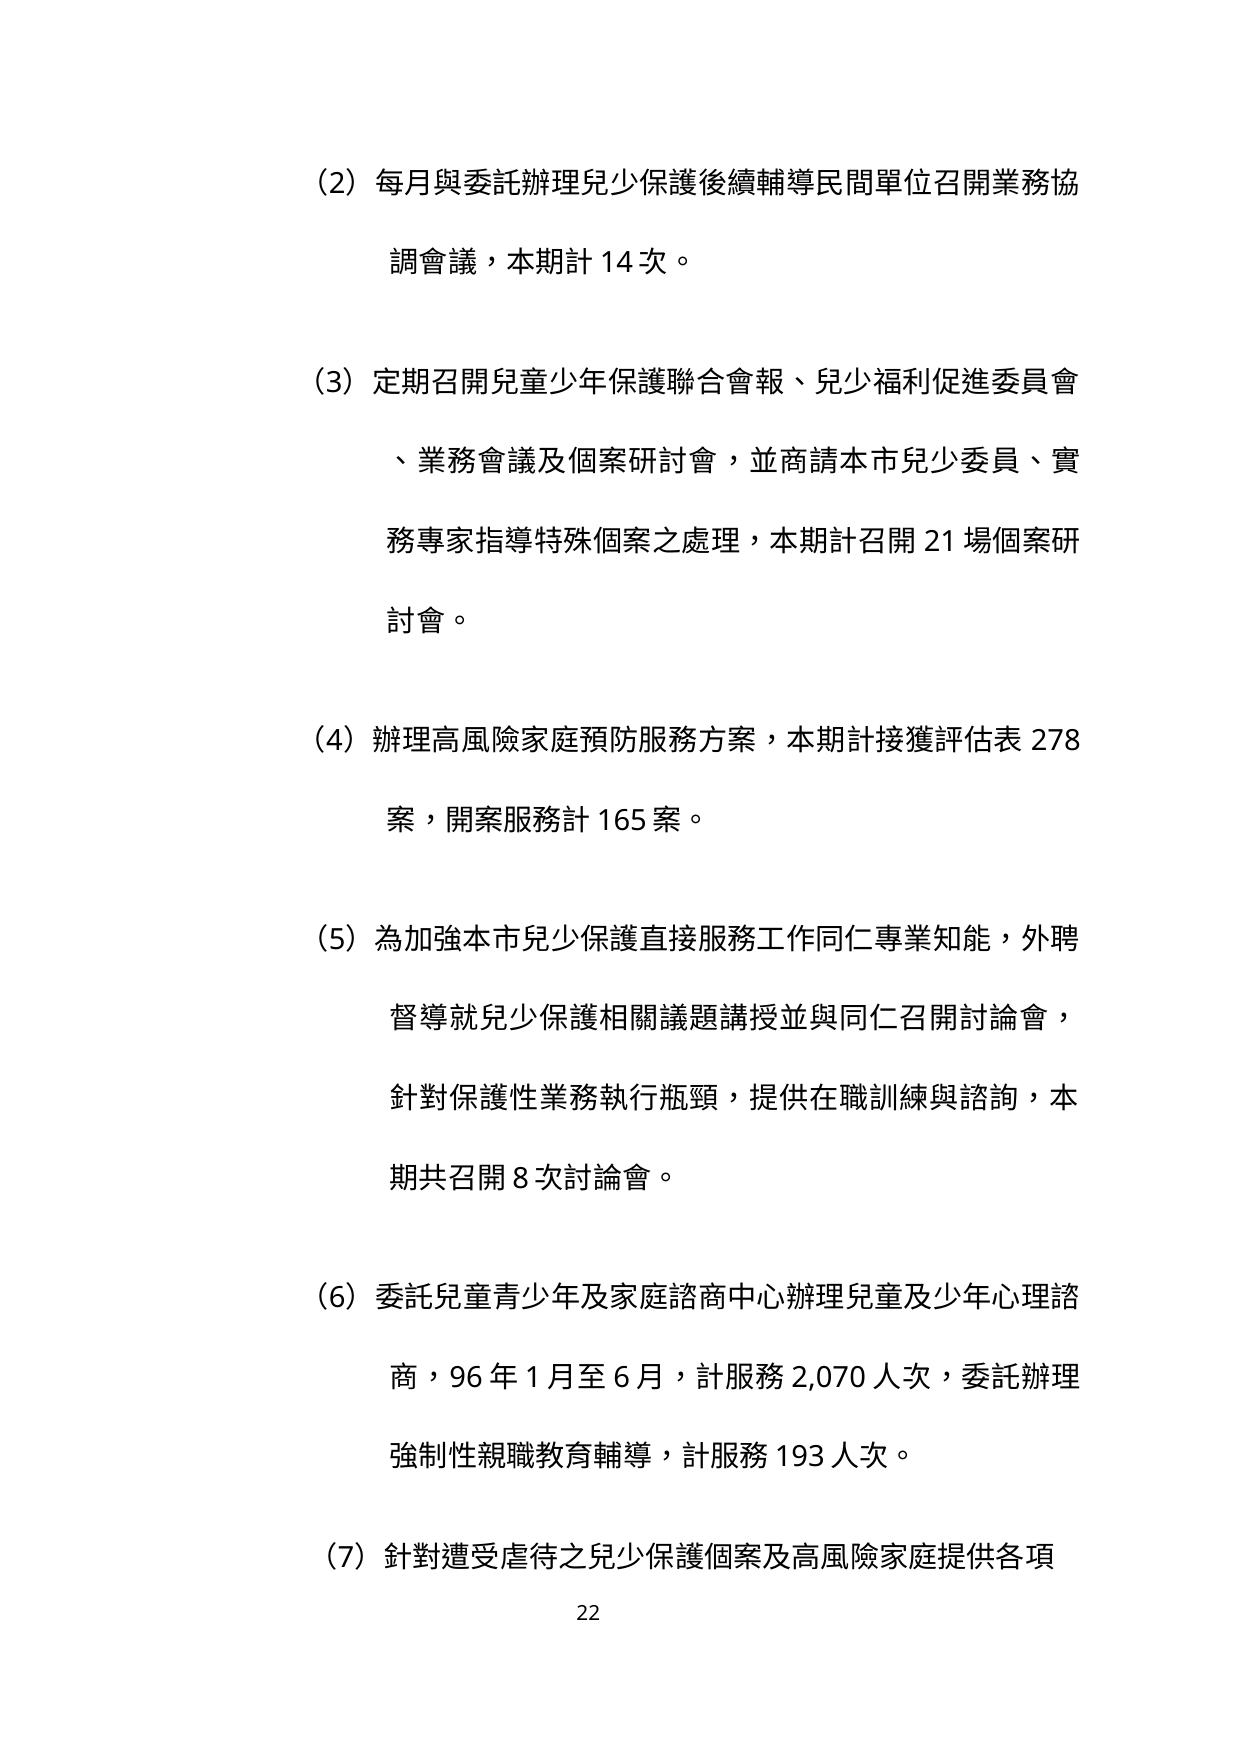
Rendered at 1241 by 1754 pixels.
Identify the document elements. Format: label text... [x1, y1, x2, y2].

text （7）針對遭受虐待之兒少保護個案及高風險家庭提供各項 [308, 1533, 1081, 1576]
text （2）每月與委託辦理兒少保護後續輔導民間單位召開業務協調會議，本期計14次。 [299, 141, 1081, 300]
text （3）定期召開兒童少年保護聯合會報、兒少福利促進委員會、業務會議及個案研討會，並商請本市兒少委員、實務專家指導特殊個案之處理，本期計召開21場個案研討會。 [296, 340, 1081, 658]
text （5）為加強本市兒少保護直接服務工作同仁專業知能，外聘督導就兒少保護相關議題講授並與同仁召開討論會，針對保護性業務執行瓶頸，提供在職訓練與諮詢，本期共召開8次討論會。 [299, 897, 1081, 1215]
text （4）辦理高風險家庭預防服務方案，本期計接獲評估表278案，開案服務計165案。 [296, 698, 1081, 857]
text （6）委託兒童青少年及家庭諮商中心辦理兒童及少年心理諮商，96年1月至6月，計服務2,070人次，委託辦理強制性親職教育輔導，計服務193人次。 [299, 1255, 1081, 1494]
